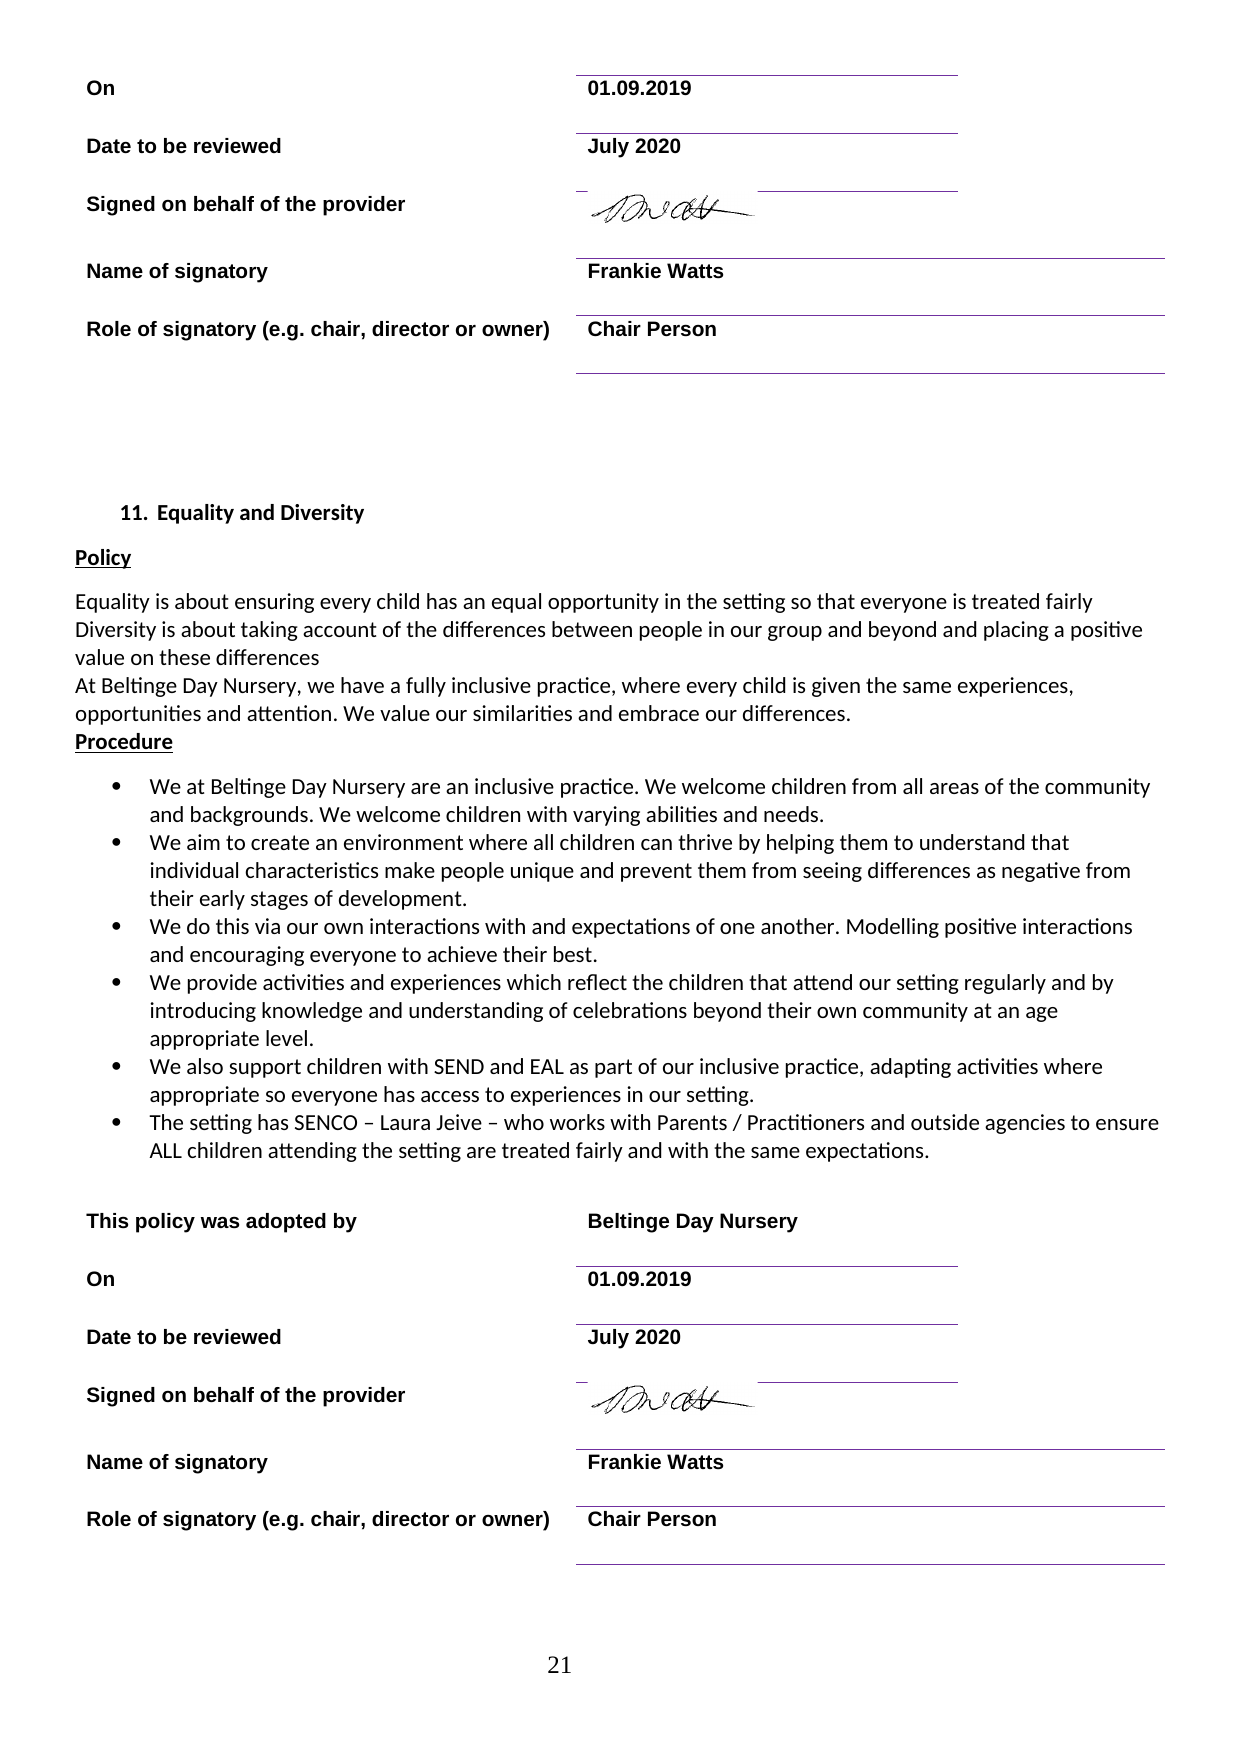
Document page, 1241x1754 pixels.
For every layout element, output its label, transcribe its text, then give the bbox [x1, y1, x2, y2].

list We aim to create an environment where all children can thrive by helping them to understand that individual characteristics make people unique and prevent them from seeing differences as negative from their early stages of development. [112, 828, 1165, 912]
list The setting has SENCO – Laura Jeive – who works with Parents / Practitioners and outside agencies to ensure ALL children attending the setting are treated fairly and with the same expectations. [112, 1108, 1165, 1164]
table_cell July 2020 [576, 1325, 958, 1382]
table_cell Name of signatory [75, 258, 576, 315]
list We provide activities and experiences which reflect the children that attend our setting regularly and by introducing knowledge and understanding of celebrations beyond their own community at an age appropriate level. [112, 968, 1165, 1052]
table_header [958, 1209, 1165, 1266]
table_cell [958, 1266, 1165, 1324]
table_cell On [75, 75, 576, 133]
list We do this via our own interactions with and expectations of one another. Modelling positive interactions and encouraging everyone to achieve their best. [112, 912, 1165, 968]
table_cell Name of signatory [75, 1449, 576, 1506]
text Procedure [75, 727, 1165, 756]
table_header Beltinge Day Nursery [576, 1209, 958, 1266]
text Policy [75, 543, 1165, 571]
list We at Beltinge Day Nursery are an inclusive practice. We welcome children from all areas of the community and backgrounds. We welcome children with varying abilities and needs. [112, 772, 1165, 828]
table_cell Frankie Watts [576, 259, 1165, 315]
text Diversity is about taking account of the differences between people in our group and beyond and placing a positive value on these differences [75, 615, 1165, 671]
text Equality is about ensuring every child has an equal opportunity in the setting so that everyone is treated fairly [75, 587, 1165, 615]
text At Beltinge Day Nursery, we have a fully inclusive practice, where every child is given the same experiences, opportunities and attention. We value our similarities and embrace our differences. [75, 671, 1165, 727]
table_cell Chair Person [576, 316, 1165, 373]
table_cell Signed on behalf of the provider [75, 1382, 576, 1448]
table_cell July 2020 [576, 134, 958, 191]
table_cell [576, 191, 1165, 257]
table_cell Frankie Watts [576, 1450, 1165, 1506]
list We also support children with SEND and EAL as part of our inclusive practice, adapting activities where appropriate so everyone has access to experiences in our setting. [112, 1052, 1165, 1108]
table_cell Role of signatory (e.g. chair, director or owner) [75, 1506, 576, 1564]
table_cell [576, 1382, 1165, 1448]
table_cell [958, 1324, 1165, 1382]
table_cell [958, 75, 1165, 133]
table_cell Chair Person [576, 1507, 1165, 1564]
table_cell 01.09.2019 [576, 76, 958, 133]
table_cell 01.09.2019 [576, 1267, 958, 1324]
table_cell Signed on behalf of the provider [75, 191, 576, 257]
list Equality and Diversity [119, 498, 1165, 526]
table_cell Date to be reviewed [75, 1324, 576, 1382]
table_cell Role of signatory (e.g. chair, director or owner) [75, 315, 576, 373]
table_cell On [75, 1266, 576, 1324]
table_cell [958, 133, 1165, 191]
table_cell Date to be reviewed [75, 133, 576, 191]
table_header This policy was adopted by [75, 1209, 576, 1266]
